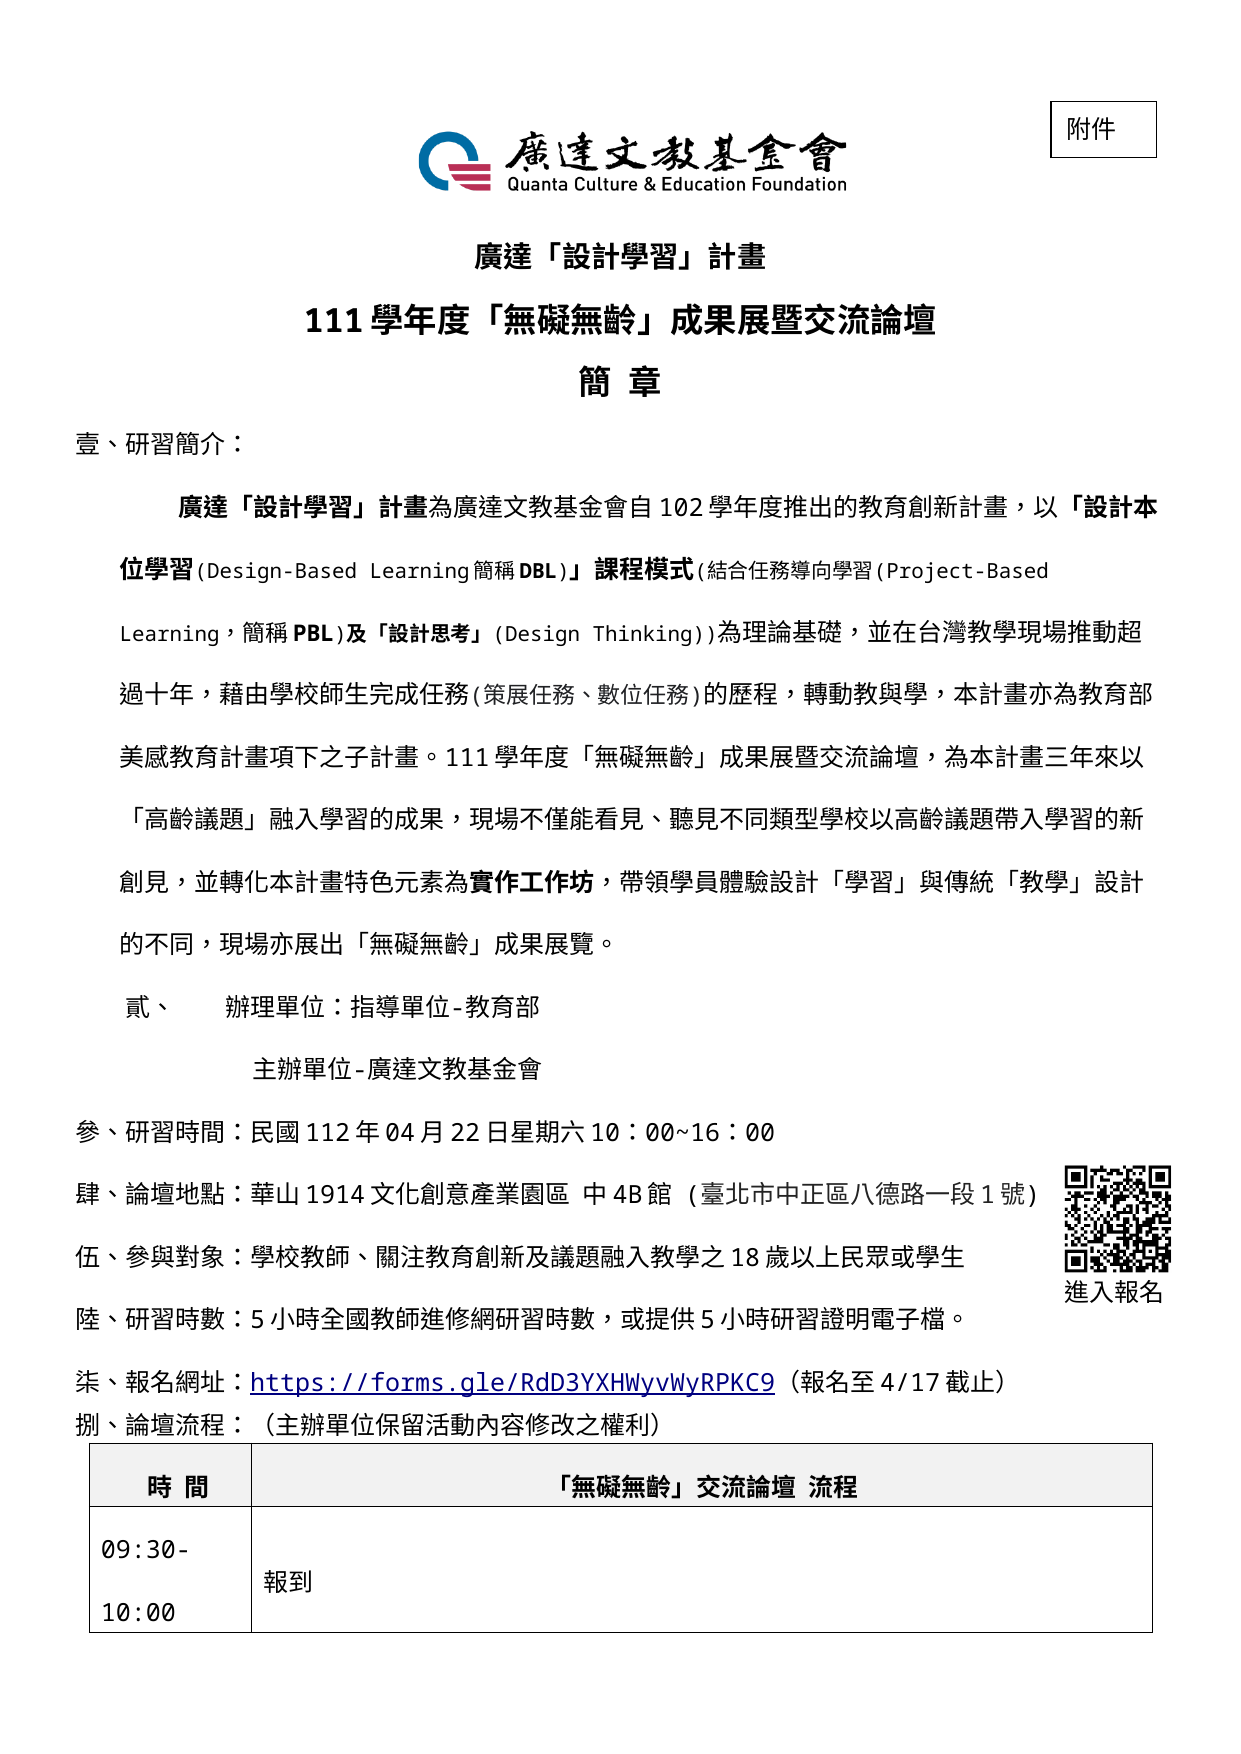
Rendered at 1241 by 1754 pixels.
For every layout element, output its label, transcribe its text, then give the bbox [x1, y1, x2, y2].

text 主辦單位-廣達文教基金會 [125, 1026, 1165, 1088]
text 廣達「設計學習」計畫 [75, 213, 1165, 276]
list 辦理單位：指導單位-教育部 [125, 963, 1165, 1026]
text 陸、研習時數：5小時全國教師進修網研習時數，或提供5小時研習證明電子檔。 [75, 1276, 1165, 1338]
text 肆、論壇地點：華山1914文化創意產業園區 中4B館 (臺北市中正區八德路一段1號) [75, 1151, 1188, 1327]
table_header 「無礙無齡」交流論壇 流程 [252, 1444, 1152, 1506]
text 參、研習時間：民國112年04月22日星期六10：00~16：00 [75, 1088, 1165, 1151]
text 進入報名 [1064, 1272, 1173, 1308]
text 簡 章 [75, 338, 1165, 401]
text 捌、論壇流程：（主辦單位保留活動內容修改之權利） [75, 1401, 1168, 1443]
table_cell 09:30-10:00 [90, 1507, 251, 1632]
text 廣達「設計學習」計畫為廣達文教基金會自102學年度推出的教育創新計畫，以「設計本位學習(Design-Based Learning簡稱DBL)」課程模式(結合任務導向學習(Project-Based Learning，簡稱PBL)及「設計思考」(Design Thinking))為理論基礎，並在台灣教學現場推動超過十年，藉由學校師生完成任務(策展任務、數位任務)的歷程，轉動教與學，本計畫亦為教育部美感教育計畫項下之子計畫。111學年度「無礙無齡」成果展暨交流論壇，為本計畫三年來以「高齡議題」融入學習的成果，現場不僅能看見、聽見不同類型學校以高齡議題帶入學習的新創見，並轉化本計畫特色元素為實作工作坊，帶領學員體驗設計「學習」與傳統「教學」設計的不同，現場亦展出「無礙無齡」成果展覽。 [119, 463, 1165, 963]
table_cell 報到 [252, 1507, 1152, 1632]
text 柒、報名網址：https://forms.gle/RdD3YXHWyvWyRPKC9（報名至4/17截止） [75, 1338, 1165, 1401]
text 附件一 [1067, 110, 1141, 149]
text 111學年度「無礙無齡」成果展暨交流論壇 [75, 276, 1165, 338]
text 伍、參與對象：學校教師、關注教育創新及議題融入教學之18歲以上民眾或學生 [75, 1213, 1049, 1276]
text 壹、研習簡介： [75, 401, 1165, 463]
table_header 時 間 [90, 1444, 251, 1506]
